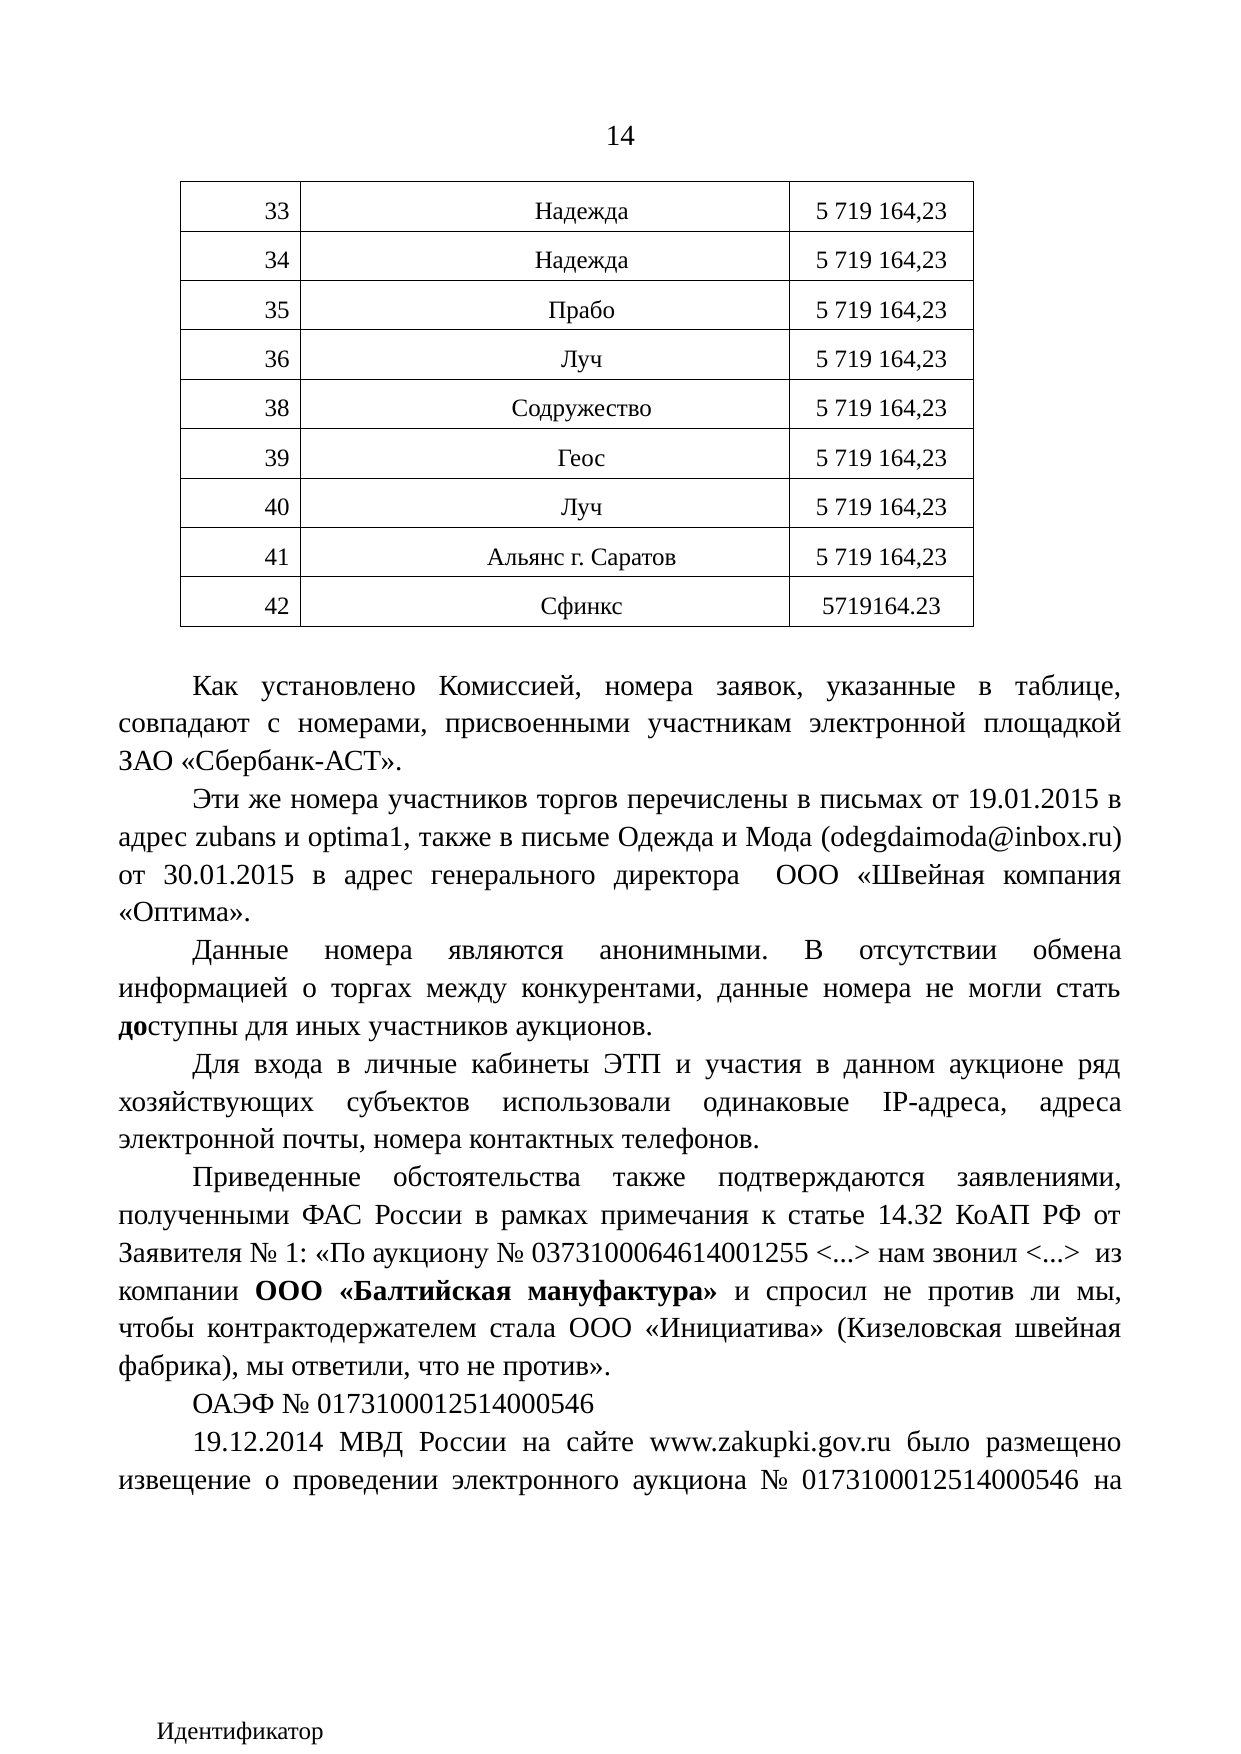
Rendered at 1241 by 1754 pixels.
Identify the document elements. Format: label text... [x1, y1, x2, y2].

table_cell 5 719 164,23 [790, 380, 973, 428]
table_cell Луч [301, 479, 789, 527]
text 19.12.2014 МВД России на сайте www.zakupki.gov.ru было размещено извещение о проведении электронного аукциона № 0173100012514000546 на [118, 1420, 1122, 1495]
table_cell 33 [181, 182, 300, 231]
table_cell Геос [301, 429, 789, 477]
table_cell 5 719 164,23 [790, 232, 973, 280]
text Как установлено Комиссией, номера заявок, указанные в таблице, совпадают с номерами, присвоенными участникам электронной площадкой ЗАО «Сбербанк-АСТ». [118, 663, 1122, 777]
table_cell 5 719 164,23 [790, 528, 973, 576]
table_cell Надежда [301, 182, 789, 231]
text ОАЭФ № 0173100012514000546 [118, 1382, 1122, 1420]
text Приведенные обстоятельства также подтверждаются заявлениями, полученными ФАС России в рамках примечания к статье 14.32 КоАП РФ от Заявителя № 1: «По аукциону № 0373100064614001255 <...> нам звонил <...> из компании ООО «Балтийская мануфактура» и спросил не против ли мы, чтобы контрактодержателем стала ООО «Инициатива» (Кизеловская швейная фабрика), мы ответили, что не против». [118, 1155, 1122, 1382]
table_cell 42 [181, 577, 300, 626]
text Данные номера являются анонимными. В отсутствии обмена информацией о торгах между конкурентами, данные номера не могли стать доступны для иных участников аукционов. [118, 928, 1122, 1042]
table_cell 39 [181, 429, 300, 477]
table_cell 35 [181, 281, 300, 329]
table_cell 5 719 164,23 [790, 182, 973, 231]
table_cell 5 719 164,23 [790, 281, 973, 329]
table_cell 5 719 164,23 [790, 429, 973, 477]
table_cell 5719164,23 [790, 577, 973, 626]
table_cell 41 [181, 528, 300, 576]
table_cell 5 719 164,23 [790, 330, 973, 379]
table_cell 34 [181, 232, 300, 280]
table_cell Содружество [301, 380, 789, 428]
table_cell 38 [181, 380, 300, 428]
text Эти же номера участников торгов перечислены в письмах от 19.01.2015 в адрес zubans и optima1, также в письме Одежда и Мода (odegdaimoda@inbox.ru) от 30.01.2015 в адрес генерального директора ООО «Швейная компания «Оптима». [118, 777, 1122, 928]
table_cell Надежда [301, 232, 789, 280]
table_cell Сфинкс [301, 577, 789, 626]
table_cell 36 [181, 330, 300, 379]
table_cell Прабо [301, 281, 789, 329]
table_cell Луч [301, 330, 789, 379]
table_cell 5 719 164,23 [790, 479, 973, 527]
table_cell Альянс г. Саратов [301, 528, 789, 576]
text Для входа в личные кабинеты ЭТП и участия в данном аукционе ряд хозяйствующих субъектов использовали одинаковые IP-адреса, адреса электронной почты, номера контактных телефонов. [118, 1042, 1122, 1155]
table_cell 40 [181, 479, 300, 527]
